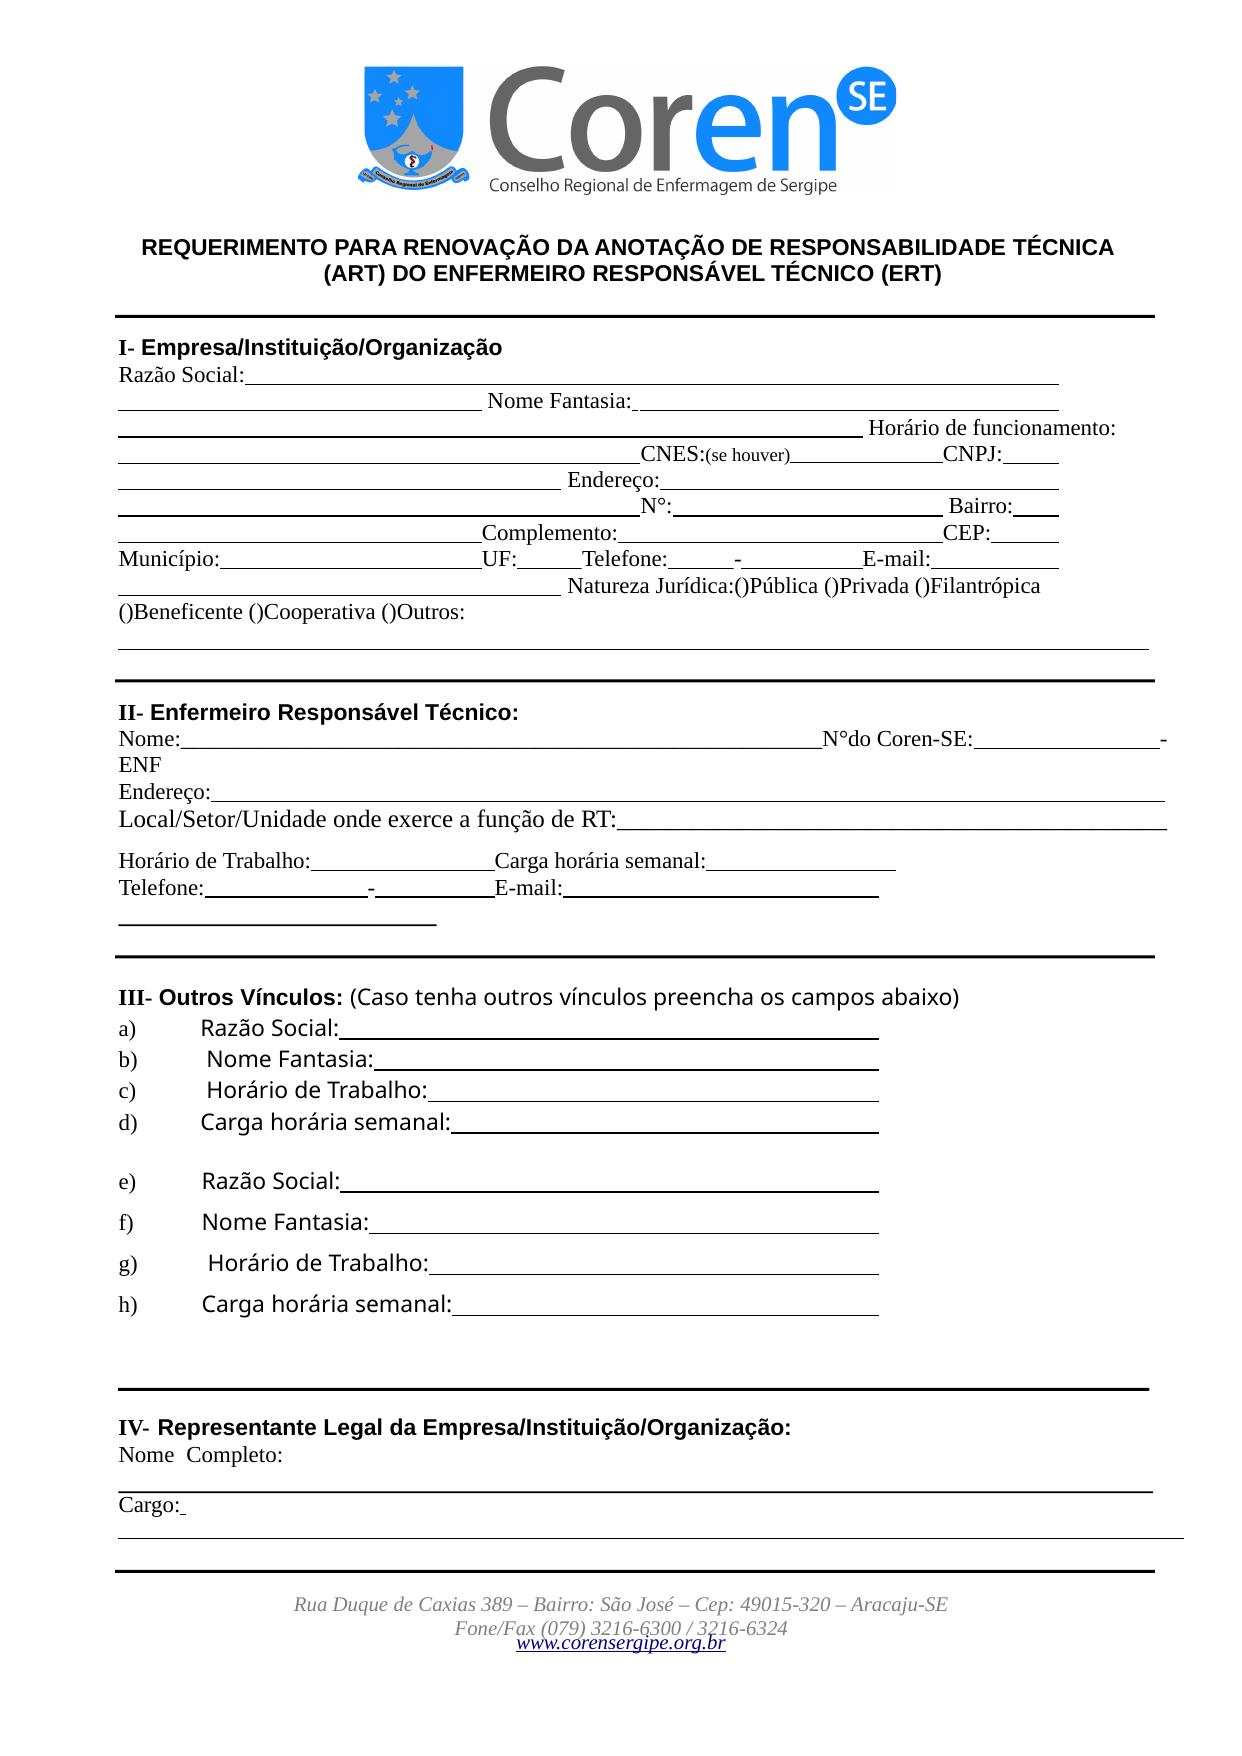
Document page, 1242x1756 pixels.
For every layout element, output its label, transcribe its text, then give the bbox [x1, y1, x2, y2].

text Razão Social: Nome Fantasia: Horário de funcionamento: CNES:(se houver) CNPJ: Endereço: N°: Bairro: Complemento: CEP: Município: UF: Telefone: - E-mail: Natureza Jurídica:()Pública ()Privada ()Filantrópica ()Beneficente ()Cooperativa ()Outros: [118, 361, 1163, 624]
text Nome Completo: [118, 1441, 1183, 1467]
text Cargo: [118, 1490, 1183, 1538]
list Outros Vínculos: (Caso tenha outros vínculos preencha os campos abaixo) [118, 981, 1183, 1012]
list Razão Social: [118, 1012, 1163, 1043]
list Carga horária semanal: [118, 1288, 1163, 1319]
list Razão Social: [118, 1165, 1163, 1196]
list Carga horária semanal: [118, 1106, 1163, 1137]
list Horário de Trabalho: [118, 1247, 1163, 1278]
text Local/Setor/Unidade onde exerce a função de RT:____________________________________________ [118, 804, 1183, 833]
list Horário de Trabalho: [118, 1074, 1163, 1106]
list Nome Fantasia: [118, 1206, 1163, 1237]
text Nome:________________________________________________________N°do Coren-SE: -ENF [118, 725, 1183, 778]
text Endereço: [118, 778, 1183, 804]
list Empresa/Instituição/Organização [118, 334, 1183, 361]
picture [357, 66, 897, 195]
text Horário de Trabalho: Carga horária semanal: [118, 848, 1183, 874]
text REQUERIMENTO PARA RENOVAÇÃO DA ANOTAÇÃO DE RESPONSABILIDADE TÉCNICA (ART) DO ENFERMEIRO RESPONSÁVEL TÉCNICO (ERT) [141, 233, 1132, 286]
list Enfermeiro Responsável Técnico: [118, 698, 1183, 725]
text Telefone: - E-mail: [118, 874, 1183, 900]
list Representante Legal da Empresa/Instituição/Organização: [118, 1414, 1183, 1441]
list Nome Fantasia: [118, 1043, 1163, 1074]
